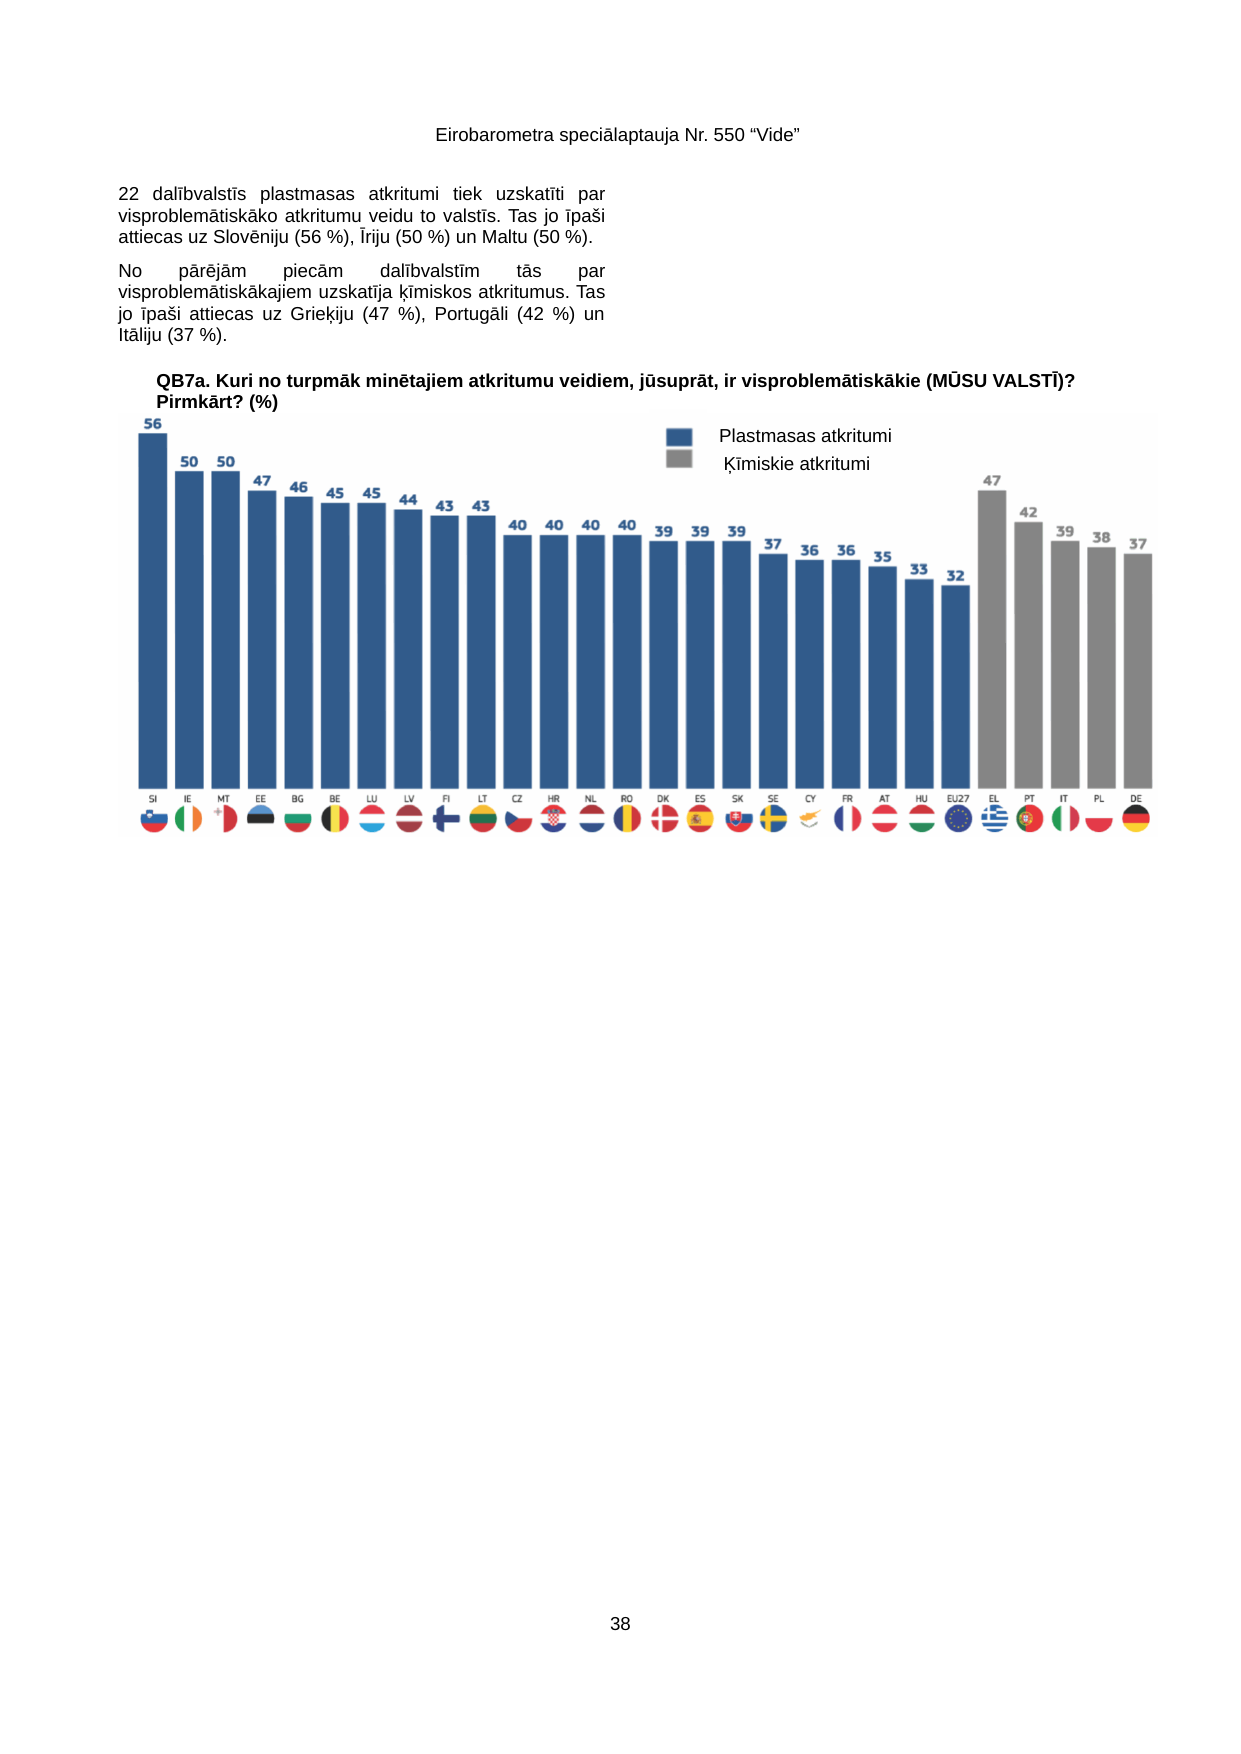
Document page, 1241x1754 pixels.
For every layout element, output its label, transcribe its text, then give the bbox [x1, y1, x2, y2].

text No pārējām piecām dalībvalstīm tās par visproblemātiskākajiem uzskatīja ķīmiskos atkritumus. Tas jo īpaši attiecas uz Grieķiju (47 %), Portugāli (42 %) un Itāliju (37 %). [118, 259, 605, 346]
picture [118, 409, 1158, 837]
text 22 dalībvalstīs plastmasas atkritumi tiek uzskatīti par visproblemātiskāko atkritumu veidu to valstīs. Tas jo īpaši attiecas uz Slovēniju (56 %), Īriju (50 %) un Maltu (50 %). [118, 183, 605, 248]
